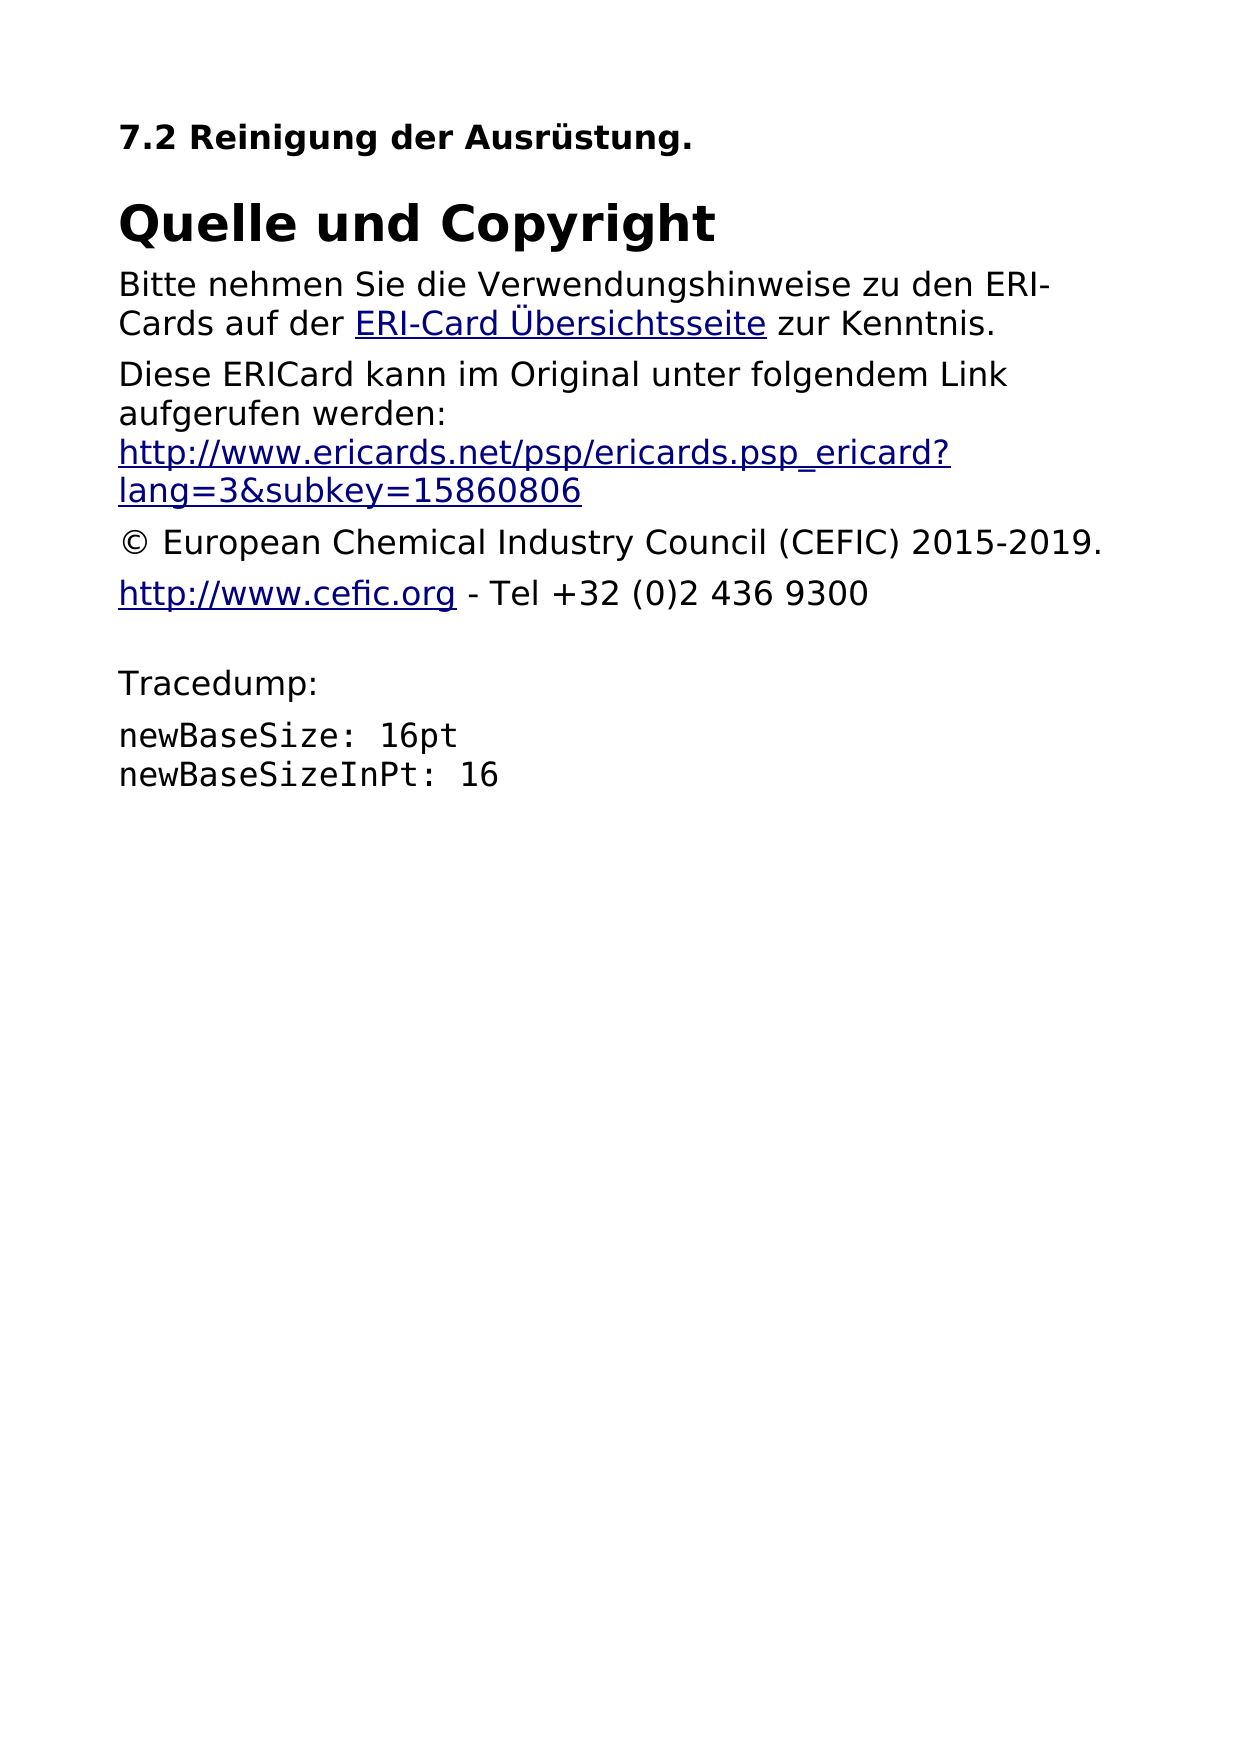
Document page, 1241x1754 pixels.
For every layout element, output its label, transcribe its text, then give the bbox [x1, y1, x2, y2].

text Bitte nehmen Sie die Verwendungshinweise zu den ERI-Cards auf der ERI-Card Übersichtsseite zur Kenntnis. [118, 265, 1122, 343]
text newBaseSize: 16pt newBaseSizeInPt: 16 [118, 716, 1122, 794]
subtitle Quelle und Copyright [118, 194, 1122, 253]
text Tracedump: [118, 626, 1122, 704]
subtitle 7.2 Reinigung der Ausrüstung. [118, 118, 1122, 157]
text http://www.cefic.org - Tel +32 (0)2 436 9300 [118, 575, 1122, 613]
text Diese ERICard kann im Original unter folgendem Link aufgerufen werden: http://www.ericards.net/psp/ericards.psp_ericard?lang=3&subkey=15860806 [118, 355, 1122, 511]
text © European Chemical Industry Council (CEFIC) 2015-2019. [118, 523, 1122, 562]
